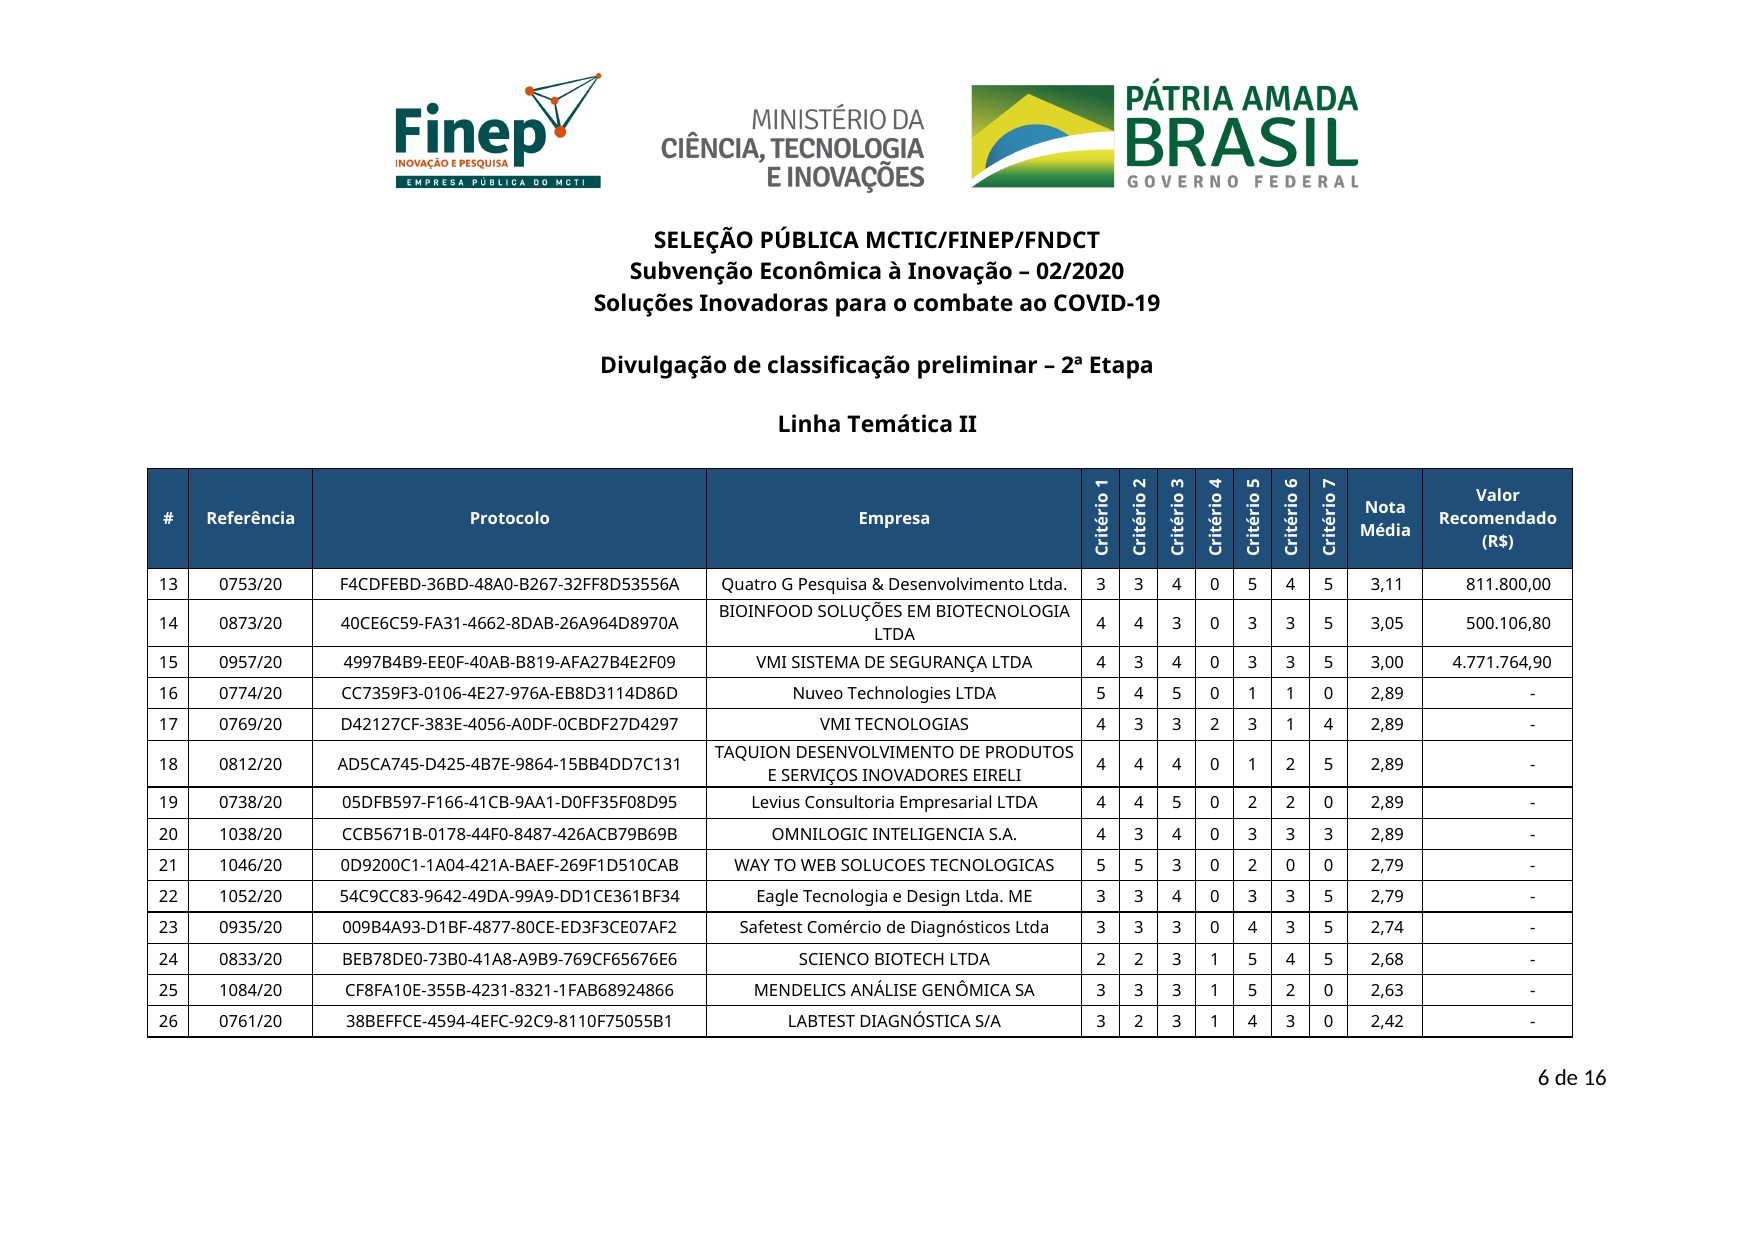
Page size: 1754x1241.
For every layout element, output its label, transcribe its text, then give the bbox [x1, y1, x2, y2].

table_cell 1046/20 [189, 850, 312, 880]
table_cell - [1423, 850, 1572, 880]
table_cell 19 [148, 788, 188, 818]
table_cell 3 [1120, 881, 1157, 911]
table_cell 1 [1196, 944, 1233, 974]
table_cell 4 [1272, 569, 1309, 599]
table_cell 5 [1310, 600, 1347, 646]
table_cell 2,79 [1348, 881, 1422, 911]
table_cell 3 [1234, 819, 1271, 849]
table_cell - [1423, 1006, 1572, 1036]
table_cell - [1423, 788, 1572, 818]
table_cell 22 [148, 881, 188, 911]
table_cell - [1423, 975, 1572, 1005]
table_cell 0 [1310, 850, 1347, 880]
table_cell 4 [1082, 600, 1119, 646]
table_cell 25 [148, 975, 188, 1005]
table_cell 4 [1120, 741, 1157, 786]
table_cell 3 [1158, 1006, 1195, 1036]
table_cell 5 [1310, 741, 1347, 786]
table_cell 3 [1120, 819, 1157, 849]
table_cell 18 [148, 741, 188, 786]
table_cell CC7359F3-0106-4E27-976A-EB8D3114D86D [313, 678, 706, 708]
table_header Critério 5 [1234, 469, 1271, 568]
table_cell 2 [1272, 788, 1309, 818]
table_cell 4.771.764,90 [1423, 647, 1572, 677]
table_cell 40CE6C59-FA31-4662-8DAB-26A964D8970A [313, 600, 706, 646]
table_header Nota Média [1348, 469, 1422, 568]
table_cell 0D9200C1-1A04-421A-BAEF-269F1D510CAB [313, 850, 706, 880]
table_cell 0 [1196, 647, 1233, 677]
table_cell 05DFB597-F166-41CB-9AA1-D0FF35F08D95 [313, 788, 706, 818]
table_cell 2,89 [1348, 741, 1422, 786]
table_cell 0935/20 [189, 913, 312, 943]
table_cell 0 [1196, 913, 1233, 943]
table_header Critério 3 [1158, 469, 1195, 568]
table_cell 3 [1120, 569, 1157, 599]
table_cell 0812/20 [189, 741, 312, 786]
table_cell 5 [1310, 881, 1347, 911]
table_cell 0 [1310, 975, 1347, 1005]
table_cell 0 [1310, 678, 1347, 708]
table_cell 15 [148, 647, 188, 677]
table_header Critério 1 [1082, 469, 1119, 568]
table_cell Safetest Comércio de Diagnósticos Ltda [707, 913, 1081, 943]
table_cell 1 [1272, 709, 1309, 739]
table_cell - [1423, 881, 1572, 911]
table_cell 4 [1158, 741, 1195, 786]
table_cell 2,74 [1348, 913, 1422, 943]
table_cell 0 [1310, 1006, 1347, 1036]
table_cell Quatro G Pesquisa & Desenvolvimento Ltda. [707, 569, 1081, 599]
table_cell 4 [1082, 819, 1119, 849]
table_cell VMI SISTEMA DE SEGURANÇA LTDA [707, 647, 1081, 677]
table_cell 4 [1158, 881, 1195, 911]
table_header Critério 7 [1310, 469, 1347, 568]
table_cell 2 [1272, 975, 1309, 1005]
table_cell 0 [1196, 788, 1233, 818]
table_cell 2 [1196, 709, 1233, 739]
table_cell 5 [1158, 678, 1195, 708]
table_header Protocolo [313, 469, 706, 568]
table_header # [148, 469, 188, 568]
table_cell 4 [1158, 647, 1195, 677]
table_cell 4 [1158, 569, 1195, 599]
table_cell 0738/20 [189, 788, 312, 818]
table_cell 3 [1272, 1006, 1309, 1036]
table_cell 3,00 [1348, 647, 1422, 677]
table_cell 5 [1234, 975, 1271, 1005]
table_cell 1 [1196, 975, 1233, 1005]
table_cell 2 [1120, 1006, 1157, 1036]
table_cell OMNILOGIC INTELIGENCIA S.A. [707, 819, 1081, 849]
table_header Critério 2 [1120, 469, 1157, 568]
table_cell TAQUION DESENVOLVIMENTO DE PRODUTOS E SERVIÇOS INOVADORES EIRELI [707, 741, 1081, 786]
table_cell 4 [1272, 944, 1309, 974]
table_cell 4 [1082, 709, 1119, 739]
table_cell 2,89 [1348, 678, 1422, 708]
table_cell 5 [1310, 647, 1347, 677]
table_cell 2 [1234, 850, 1271, 880]
table_cell - [1423, 741, 1572, 786]
table_header Critério 6 [1272, 469, 1309, 568]
table_cell - [1423, 678, 1572, 708]
table_cell 1 [1196, 1006, 1233, 1036]
table_cell MENDELICS ANÁLISE GENÔMICA SA [707, 975, 1081, 1005]
table_cell 24 [148, 944, 188, 974]
table_cell 2 [1272, 741, 1309, 786]
table_cell 1038/20 [189, 819, 312, 849]
table_cell 0957/20 [189, 647, 312, 677]
table_cell 3 [1158, 913, 1195, 943]
table_cell D42127CF-383E-4056-A0DF-0CBDF27D4297 [313, 709, 706, 739]
table_cell 13 [148, 569, 188, 599]
table_cell 2,89 [1348, 819, 1422, 849]
table_cell 3 [1082, 1006, 1119, 1036]
table_cell 3 [1310, 819, 1347, 849]
table_cell 811.800,00 [1423, 569, 1572, 599]
table_cell 4997B4B9-EE0F-40AB-B819-AFA27B4E2F09 [313, 647, 706, 677]
table_cell 2,89 [1348, 788, 1422, 818]
table_cell 4 [1082, 741, 1119, 786]
table_cell 3 [1082, 975, 1119, 1005]
table_cell VMI TECNOLOGIAS [707, 709, 1081, 739]
table_cell 0753/20 [189, 569, 312, 599]
table_cell 3 [1234, 647, 1271, 677]
table_cell - [1423, 709, 1572, 739]
table_cell 5 [1234, 569, 1271, 599]
table_cell 3 [1234, 600, 1271, 646]
table_cell 3 [1272, 913, 1309, 943]
table_cell 3 [1082, 913, 1119, 943]
table_cell - [1423, 913, 1572, 943]
table_cell 500.106,80 [1423, 600, 1572, 646]
table_cell 3 [1120, 647, 1157, 677]
table_cell 1 [1272, 678, 1309, 708]
table_cell AD5CA745-D425-4B7E-9864-15BB4DD7C131 [313, 741, 706, 786]
table_cell 2,63 [1348, 975, 1422, 1005]
table_cell 4 [1234, 913, 1271, 943]
table_cell 3 [1158, 709, 1195, 739]
table_cell 5 [1310, 913, 1347, 943]
table_cell 0 [1196, 881, 1233, 911]
table_header Referência [189, 469, 312, 568]
table_cell 2,89 [1348, 709, 1422, 739]
table_cell 0 [1196, 741, 1233, 786]
table_cell 0 [1196, 819, 1233, 849]
table_cell 3 [1120, 975, 1157, 1005]
table_cell 0 [1196, 678, 1233, 708]
table_cell 3,11 [1348, 569, 1422, 599]
table_cell 5 [1082, 678, 1119, 708]
table_cell 23 [148, 913, 188, 943]
table_cell 0761/20 [189, 1006, 312, 1036]
table_cell 5 [1310, 569, 1347, 599]
table_cell 4 [1082, 647, 1119, 677]
picture [395, 73, 1359, 193]
table_cell 2,68 [1348, 944, 1422, 974]
table_cell 3 [1120, 709, 1157, 739]
table_cell 20 [148, 819, 188, 849]
table_cell 4 [1120, 678, 1157, 708]
table_cell 0 [1310, 788, 1347, 818]
table_cell 54C9CC83-9642-49DA-99A9-DD1CE361BF34 [313, 881, 706, 911]
table_cell 14 [148, 600, 188, 646]
table_cell 0769/20 [189, 709, 312, 739]
table_cell 3 [1158, 944, 1195, 974]
table_cell 4 [1120, 788, 1157, 818]
table_cell 5 [1120, 850, 1157, 880]
table_cell 0774/20 [189, 678, 312, 708]
table_cell 17 [148, 709, 188, 739]
table_cell Nuveo Technologies LTDA [707, 678, 1081, 708]
table_cell 009B4A93-D1BF-4877-80CE-ED3F3CE07AF2 [313, 913, 706, 943]
table_cell Levius Consultoria Empresarial LTDA [707, 788, 1081, 818]
table_cell 0 [1196, 600, 1233, 646]
table_cell 3 [1272, 881, 1309, 911]
table_cell 0873/20 [189, 600, 312, 646]
table_cell 4 [1310, 709, 1347, 739]
table_cell Eagle Tecnologia e Design Ltda. ME [707, 881, 1081, 911]
table_cell 3 [1234, 881, 1271, 911]
table_header Valor Recomendado (R$) [1423, 469, 1572, 568]
table_cell BEB78DE0-73B0-41A8-A9B9-769CF65676E6 [313, 944, 706, 974]
table_cell CCB5671B-0178-44F0-8487-426ACB79B69B [313, 819, 706, 849]
table_cell 3 [1082, 881, 1119, 911]
table_cell 5 [1310, 944, 1347, 974]
table_cell SCIENCO BIOTECH LTDA [707, 944, 1081, 974]
table_cell 2,79 [1348, 850, 1422, 880]
table_cell 5 [1234, 944, 1271, 974]
table_cell 3,05 [1348, 600, 1422, 646]
table_cell 5 [1158, 788, 1195, 818]
table_cell WAY TO WEB SOLUCOES TECNOLOGICAS [707, 850, 1081, 880]
table_cell 2 [1120, 944, 1157, 974]
table_cell 1084/20 [189, 975, 312, 1005]
table_header Critério 4 [1196, 469, 1233, 568]
table_cell LABTEST DIAGNÓSTICA S/A [707, 1006, 1081, 1036]
table_cell 3 [1158, 975, 1195, 1005]
table_cell CF8FA10E-355B-4231-8321-1FAB68924866 [313, 975, 706, 1005]
table_header Empresa [707, 469, 1081, 568]
table_cell 16 [148, 678, 188, 708]
table_cell BIOINFOOD SOLUÇÕES EM BIOTECNOLOGIA LTDA [707, 600, 1081, 646]
table_cell - [1423, 819, 1572, 849]
table_cell 2,42 [1348, 1006, 1422, 1036]
table_cell 26 [148, 1006, 188, 1036]
table_cell 21 [148, 850, 188, 880]
table_cell 2 [1082, 944, 1119, 974]
table_cell 0 [1196, 569, 1233, 599]
table_cell 4 [1234, 1006, 1271, 1036]
table_cell 3 [1082, 569, 1119, 599]
table_cell 0 [1272, 850, 1309, 880]
table_cell 4 [1158, 819, 1195, 849]
table_cell 4 [1082, 788, 1119, 818]
table_cell 3 [1272, 647, 1309, 677]
table_cell 2 [1234, 788, 1271, 818]
table_cell 1 [1234, 741, 1271, 786]
table_cell 5 [1082, 850, 1119, 880]
table_cell 0833/20 [189, 944, 312, 974]
table_cell 4 [1120, 600, 1157, 646]
table_cell - [1423, 944, 1572, 974]
table_cell 0 [1196, 850, 1233, 880]
table_cell 1 [1234, 678, 1271, 708]
table_cell 3 [1158, 600, 1195, 646]
table_cell 38BEFFCE-4594-4EFC-92C9-8110F75055B1 [313, 1006, 706, 1036]
table_cell 1052/20 [189, 881, 312, 911]
table_cell 3 [1234, 709, 1271, 739]
table_cell 3 [1272, 819, 1309, 849]
table_cell F4CDFEBD-36BD-48A0-B267-32FF8D53556A [313, 569, 706, 599]
table_cell 3 [1158, 850, 1195, 880]
table_cell 3 [1272, 600, 1309, 646]
table_cell 3 [1120, 913, 1157, 943]
